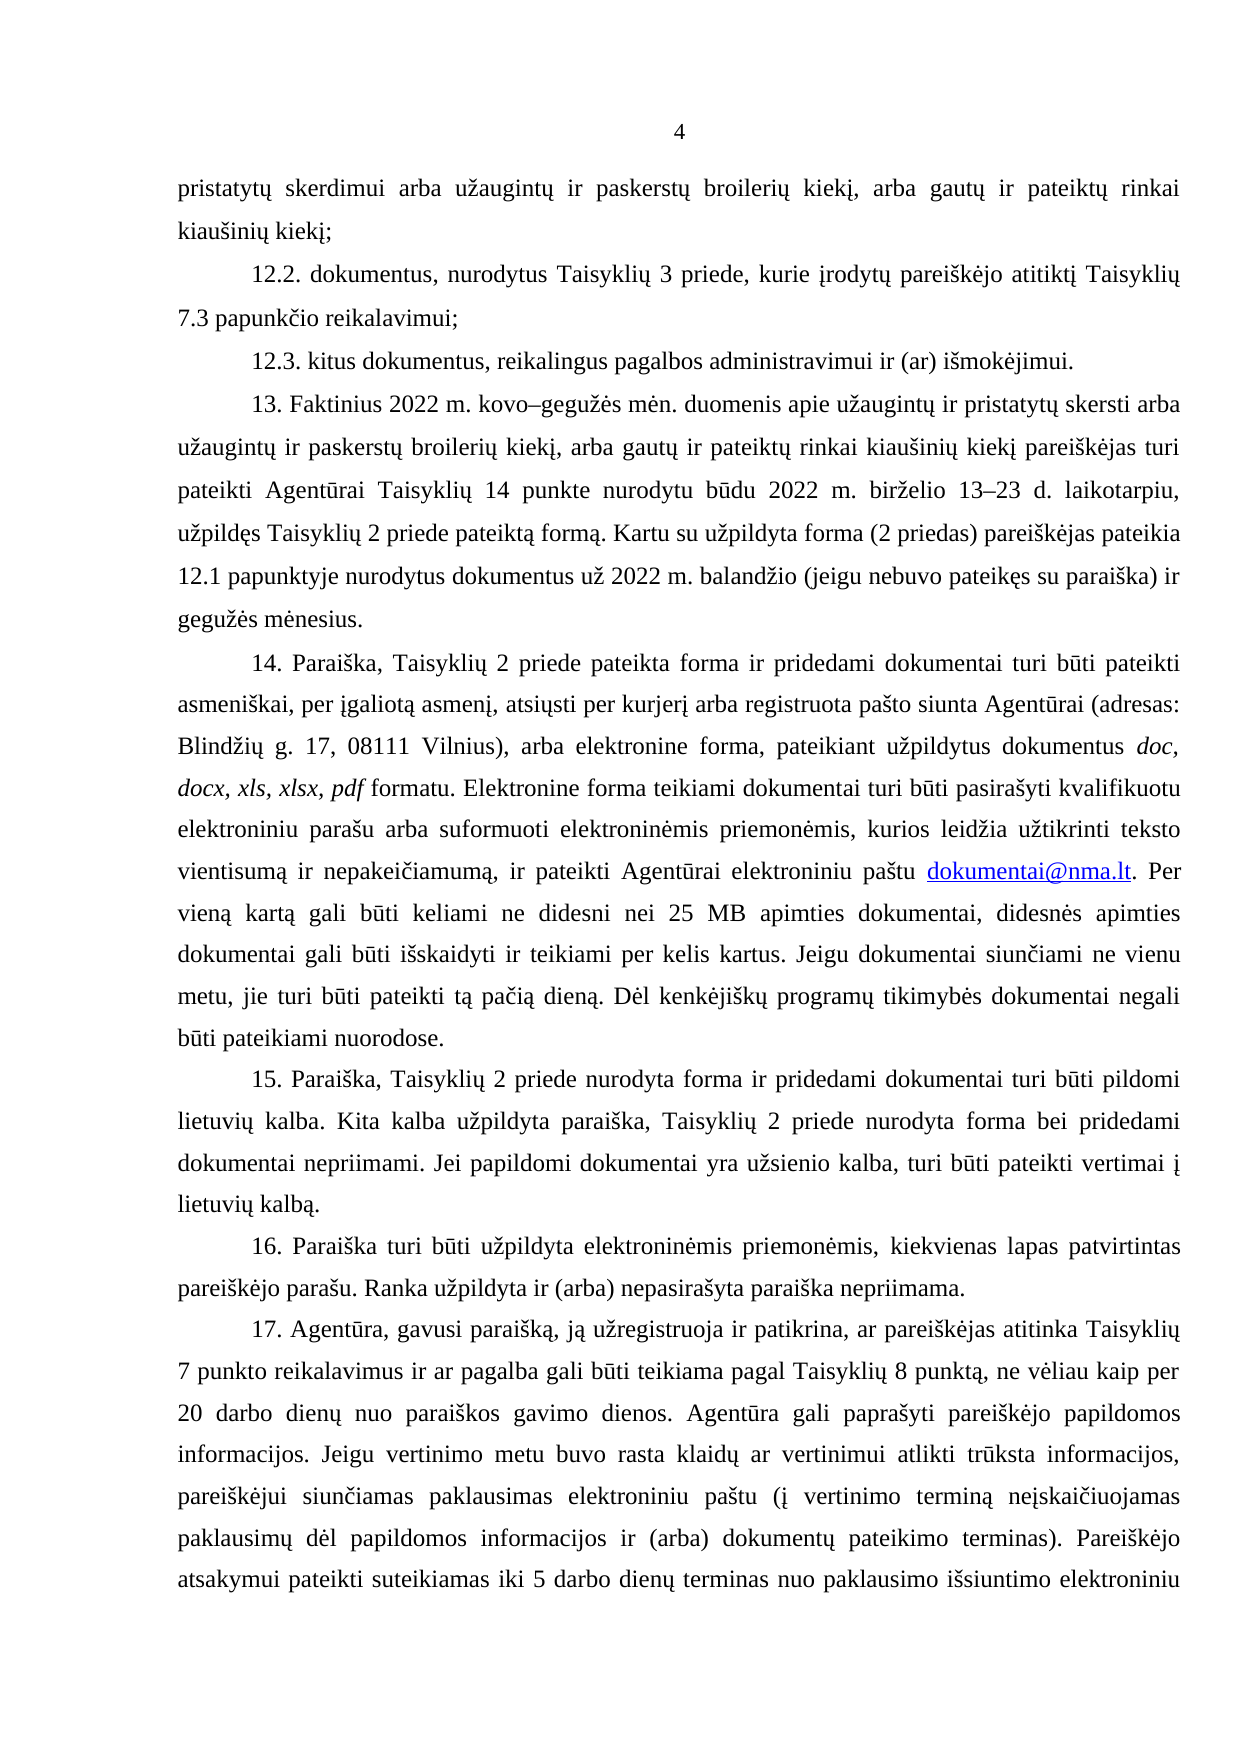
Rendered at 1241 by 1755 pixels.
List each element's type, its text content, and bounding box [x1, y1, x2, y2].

text 12.2. dokumentus, nurodytus Taisyklių 3 priede, kurie įrodytų pareiškėjo atitiktį Taisyklių 7.3 papunkčio reikalavimui; [177, 259, 1181, 331]
text 17. Agentūra, gavusi paraišką, ją užregistruoja ir patikrina, ar pareiškėjas atitinka Taisyklių 7 punkto reikalavimus ir ar pagalba gali būti teikiama pagal Taisyklių 8 punktą, ne vėliau kaip per 20 darbo dienų nuo paraiškos gavimo dienos. Agentūra gali paprašyti pareiškėjo papildomos informacijos. Jeigu vertinimo metu buvo rasta klaidų ar vertinimui atlikti trūksta informacijos, pareiškėjui siunčiamas paklausimas elektroniniu paštu (į vertinimo terminą neįskaičiuojamas paklausimų dėl papildomos informacijos ir (arba) dokumentų pateikimo terminas). Pareiškėjo atsakymui pateikti suteikiamas iki 5 darbo dienų terminas nuo paklausimo išsiuntimo elektroniniu [177, 1314, 1181, 1593]
text 14. Paraiška, Taisyklių 2 priede pateikta forma ir pridedami dokumentai turi būti pateikti asmeniškai, per įgaliotą asmenį, atsiųsti per kurjerį arba registruota pašto siunta Agentūrai (adresas: Blindžių g. 17, 08111 Vilnius), arba elektronine forma, pateikiant užpildytus dokumentus doc, docx, xls, xlsx, pdf formatu. Elektronine forma teikiami dokumentai turi būti pasirašyti kvalifikuotu elektroniniu parašu arba suformuoti elektroninėmis priemonėmis, kurios leidžia užtikrinti teksto vientisumą ir nepakeičiamumą, ir pateikti Agentūrai elektroniniu paštu dokumentai@nma.lt. Per vieną kartą gali būti keliami ne didesni nei 25 MB apimties dokumentai, didesnės apimties dokumentai gali būti išskaidyti ir teikiami per kelis kartus. Jeigu dokumentai siunčiami ne vienu metu, jie turi būti pateikti tą pačią dieną. Dėl kenkėjiškų programų tikimybės dokumentai negali būti pateikiami nuorodose. [177, 648, 1181, 1051]
text 12.3. kitus dokumentus, reikalingus pagalbos administravimui ir (ar) išmokėjimui. [177, 346, 1181, 374]
text pristatytų skerdimui arba užaugintų ir paskerstų broilerių kiekį, arba gautų ir pateiktų rinkai kiaušinių kiekį; [177, 173, 1181, 245]
text 15. Paraiška, Taisyklių 2 priede nurodyta forma ir pridedami dokumentai turi būti pildomi lietuvių kalba. Kita kalba užpildyta paraiška, Taisyklių 2 priede nurodyta forma bei pridedami dokumentai nepriimami. Jei papildomi dokumentai yra užsienio kalba, turi būti pateikti vertimai į lietuvių kalbą. [177, 1064, 1181, 1218]
text 16. Paraiška turi būti užpildyta elektroninėmis priemonėmis, kiekvienas lapas patvirtintas pareiškėjo parašu. Ranka užpildyta ir (arba) nepasirašyta paraiška nepriimama. [177, 1231, 1181, 1301]
text 13. Faktinius 2022 m. kovo–gegužės mėn. duomenis apie užaugintų ir pristatytų skersti arba užaugintų ir paskerstų broilerių kiekį, arba gautų ir pateiktų rinkai kiaušinių kiekį pareiškėjas turi pateikti Agentūrai Taisyklių 14 punkte nurodytu būdu 2022 m. birželio 13–23 d. laikotarpiu, užpildęs Taisyklių 2 priede pateiktą formą. Kartu su užpildyta forma (2 priedas) pareiškėjas pateikia 12.1 papunktyje nurodytus dokumentus už 2022 m. balandžio (jeigu nebuvo pateikęs su paraiška) ir gegužės mėnesius. [177, 389, 1181, 633]
